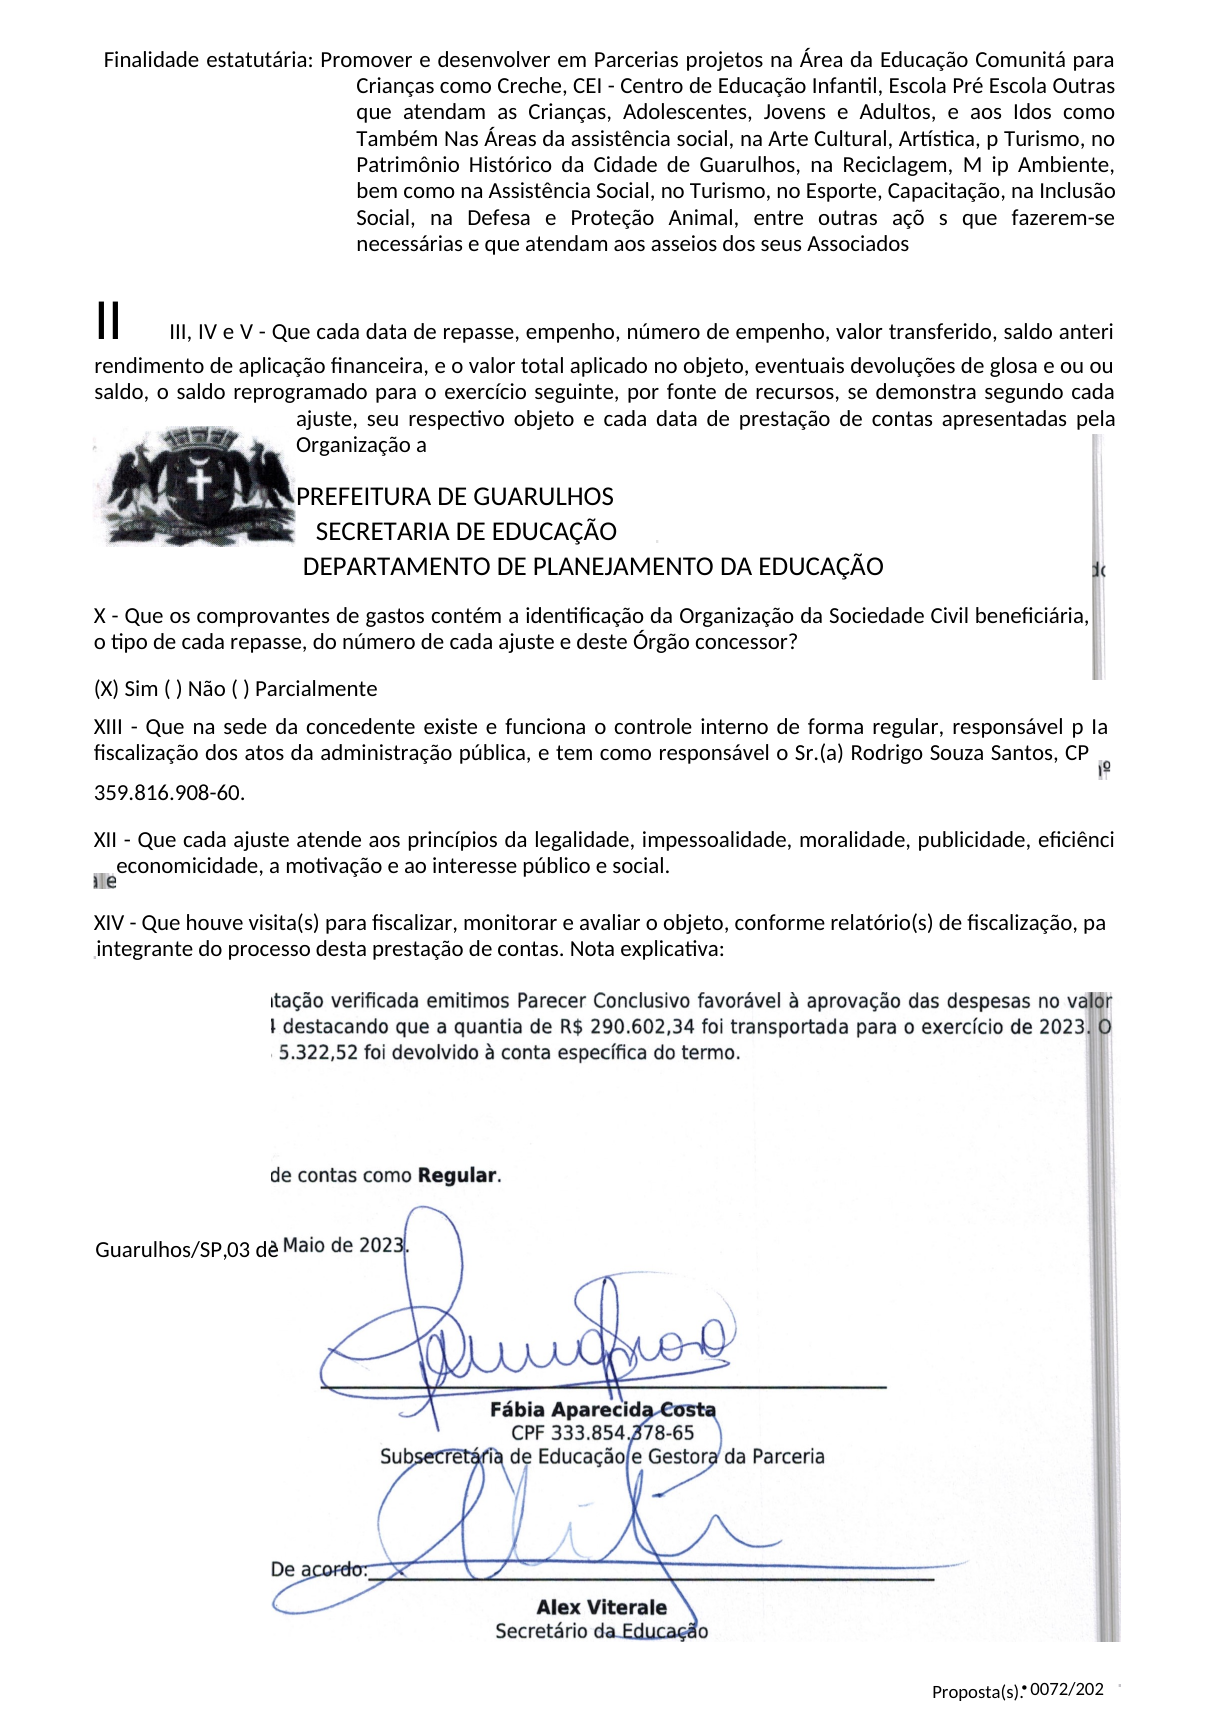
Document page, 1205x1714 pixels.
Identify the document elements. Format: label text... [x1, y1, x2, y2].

text X - Que os comprovantes de gastos contém a identificação da Organização da Sociedade Civil beneficiária, o tipo de cada repasse, do número de cada ajuste e deste Órgão concessor? [93, 603, 1092, 655]
text (X) Sim ( ) Não ( ) Parcialmente [93, 676, 1105, 702]
text Finalidade estatutária: Promover e desenvolver em Parcerias projetos na Área da Educação Comunitá para Crianças como Creche, CEI - Centro de Educação Infantil, Escola Pré Escola Outras que atendam as Crianças, Adolescentes, Jovens e Adultos, e aos Idos como Também Nas Áreas da assistência social, na Arte Cultural, Artística, p Turismo, no Patrimônio Histórico da Cidade de Guarulhos, na Reciclagem, M ip Ambiente, bem como na Assistência Social, no Turismo, no Esporte, Capacitação, na Inclusão Social, na Defesa e Proteção Animal, entre outras açõ s que fazerem-se necessárias e que atendam aos asseios dos seus Associados [103, 46, 1117, 257]
text XIII - Que na sede da concedente existe e funciona o controle interno de forma regular, responsável p Ia fiscalização dos atos da administração pública, e tem como responsável o Sr.(a) Rodrigo Souza Santos, CP 359.816.908-60. [93, 714, 1110, 806]
list III, IV e V - Que cada data de repasse, empenho, número de empenho, valor transferido, saldo anteri rendimento de aplicação financeira, e o valor total aplicado no objeto, eventuais devoluções de glosa e ou ou saldo, o saldo reprogramado para o exercício seguinte, por fonte de recursos, se demonstra segundo cada ajuste, seu respectivo objeto e cada data de prestação de contas apresentadas pela Organização a [94, 286, 1117, 458]
text XIV - Que houve visita(s) para fiscalizar, monitorar e avaliar o objeto, conforme relatório(s) de fiscalização, pa integrante do processo desta prestação de contas. Nota explicativa: [93, 909, 1108, 962]
text SECRETARIA DE EDUCAÇÃO [296, 514, 1092, 547]
text DEPARTAMENTO DE PLANEJAMENTO DA EDUCAÇÃO [94, 549, 1092, 582]
text PREFEITURA DE GUARULHOS [296, 479, 1092, 512]
text XII - Que cada ajuste atende aos princípios da legalidade, impessoalidade, moralidade, publicidade, eficiênci economicidade, a motivação e ao interesse público e social. [93, 827, 1117, 889]
